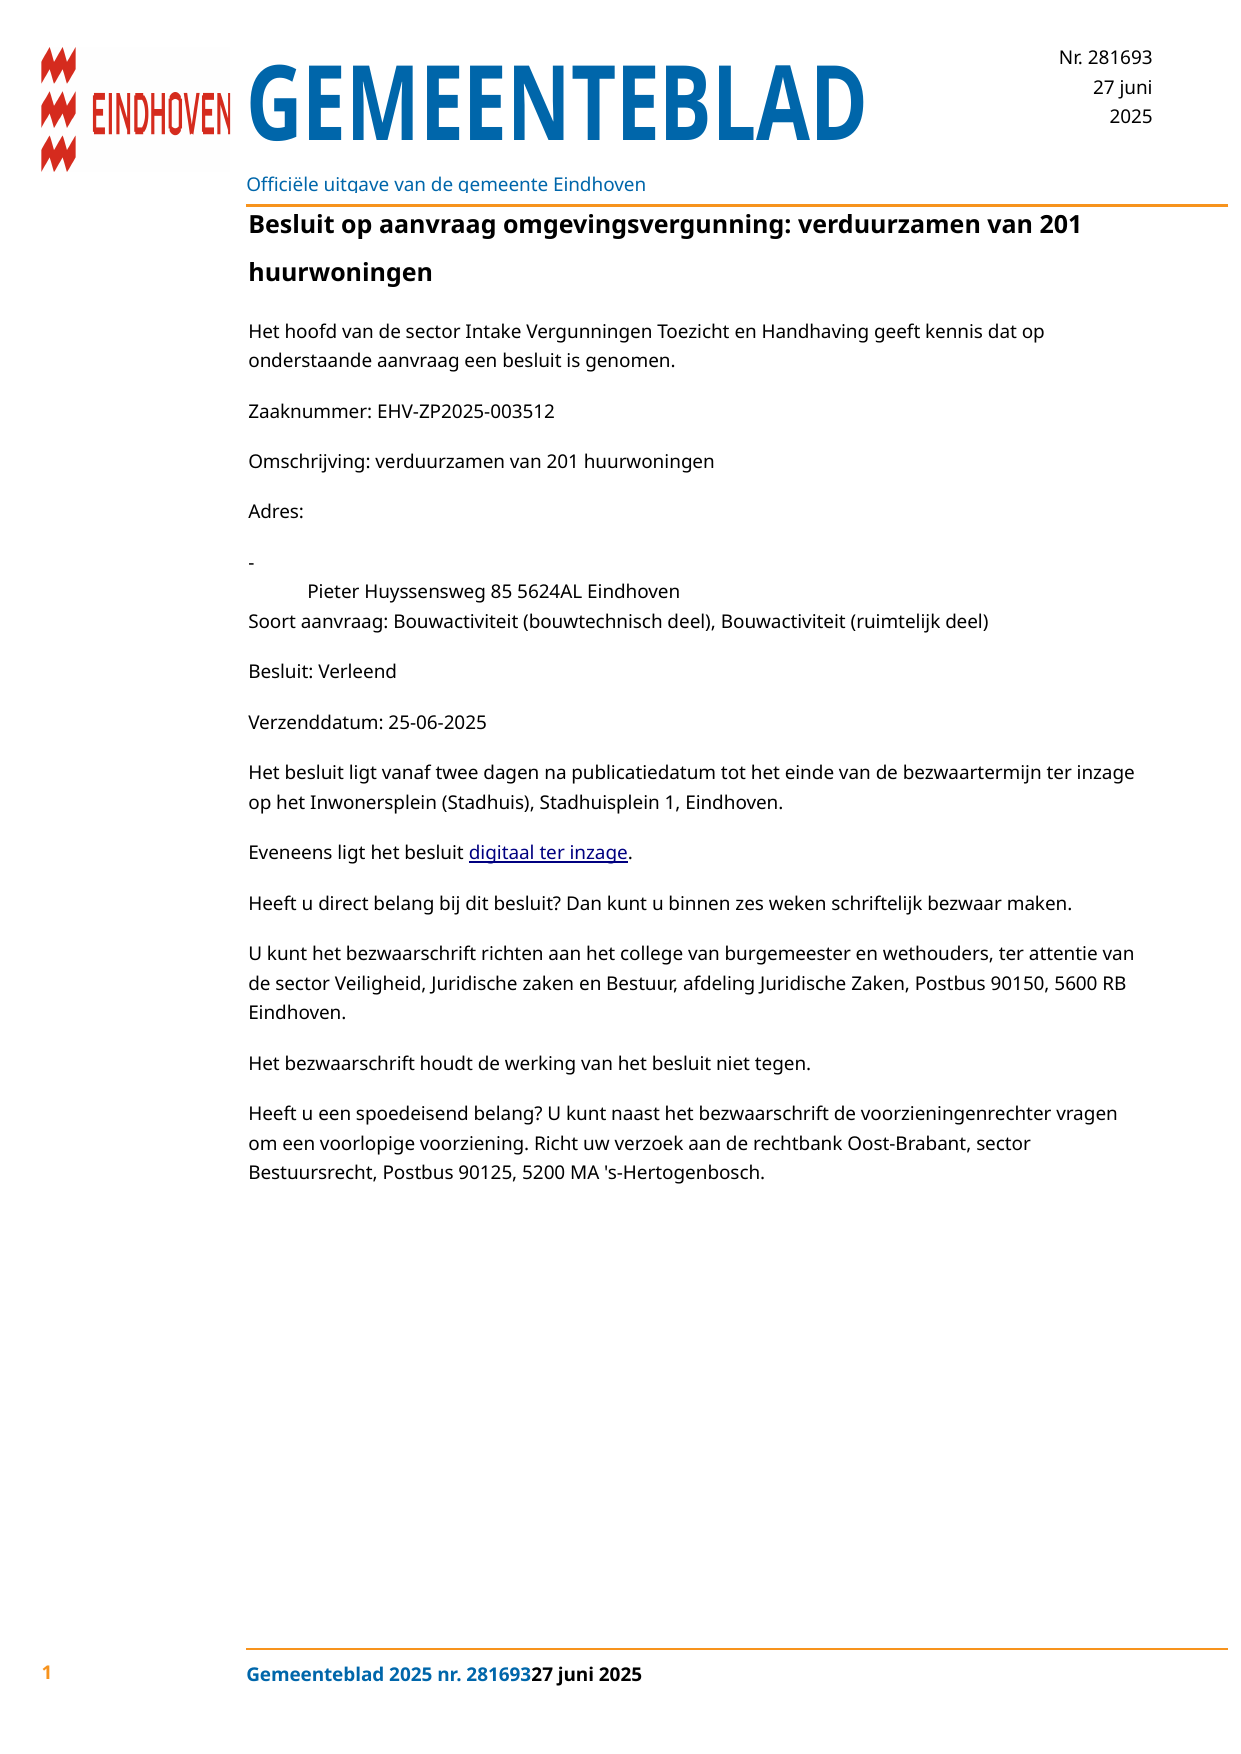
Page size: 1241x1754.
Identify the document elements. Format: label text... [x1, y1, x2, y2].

text Omschrijving: verduurzamen van 201 huurwoningen [248, 448, 1152, 474]
text Soort aanvraag: Bouwactiviteit (bouwtechnisch deel), Bouwactiviteit (ruimtelijk deel) [248, 608, 1152, 634]
list Pieter Huyssensweg 85 5624AL Eindhoven [248, 579, 1152, 604]
text Eveneens ligt het besluit digitaal ter inzage. [248, 839, 1152, 865]
text U kunt het bezwaarschrift richten aan het college van burgemeester en wethouders, ter attentie van de sector Veiligheid, Juridische zaken en Bestuur, afdeling Juridische Zaken, Postbus 90150, 5600 RB Eindhoven. [248, 940, 1152, 1025]
text Adres: [248, 499, 1152, 524]
text Zaaknummer: EHV-ZP2025-003512 [248, 398, 1152, 424]
text Verzenddatum: 25-06-2025 [248, 709, 1152, 735]
text Het hoofd van de sector Intake Vergunningen Toezicht en Handhaving geeft kennis dat op onderstaande aanvraag een besluit is genomen. [248, 318, 1152, 373]
text Het besluit ligt vanaf twee dagen na publicatiedatum tot het einde van de bezwaartermijn ter inzage op het Inwonersplein (Stadhuis), Stadhuisplein 1, Eindhoven. [248, 759, 1152, 815]
text Heeft u direct belang bij dit besluit? Dan kunt u binnen zes weken schriftelijk bezwaar maken. [248, 890, 1152, 916]
text Heeft u een spoedeisend belang? U kunt naast het bezwaarschrift de voorzieningenrechter vragen om een voorlopige voorziening. Richt uw verzoek aan de rechtbank Oost-Brabant, sector Bestuursrecht, Postbus 90125, 5200 MA 's-Hertogenbosch. [248, 1100, 1152, 1185]
text Het bezwaarschrift houdt de werking van het besluit niet tegen. [248, 1050, 1152, 1076]
text Besluit: Verleend [248, 659, 1152, 684]
picture [41, 47, 231, 172]
text Besluit op aanvraag omgevingsvergunning: verduurzamen van 201 huurwoningen [248, 207, 1152, 288]
